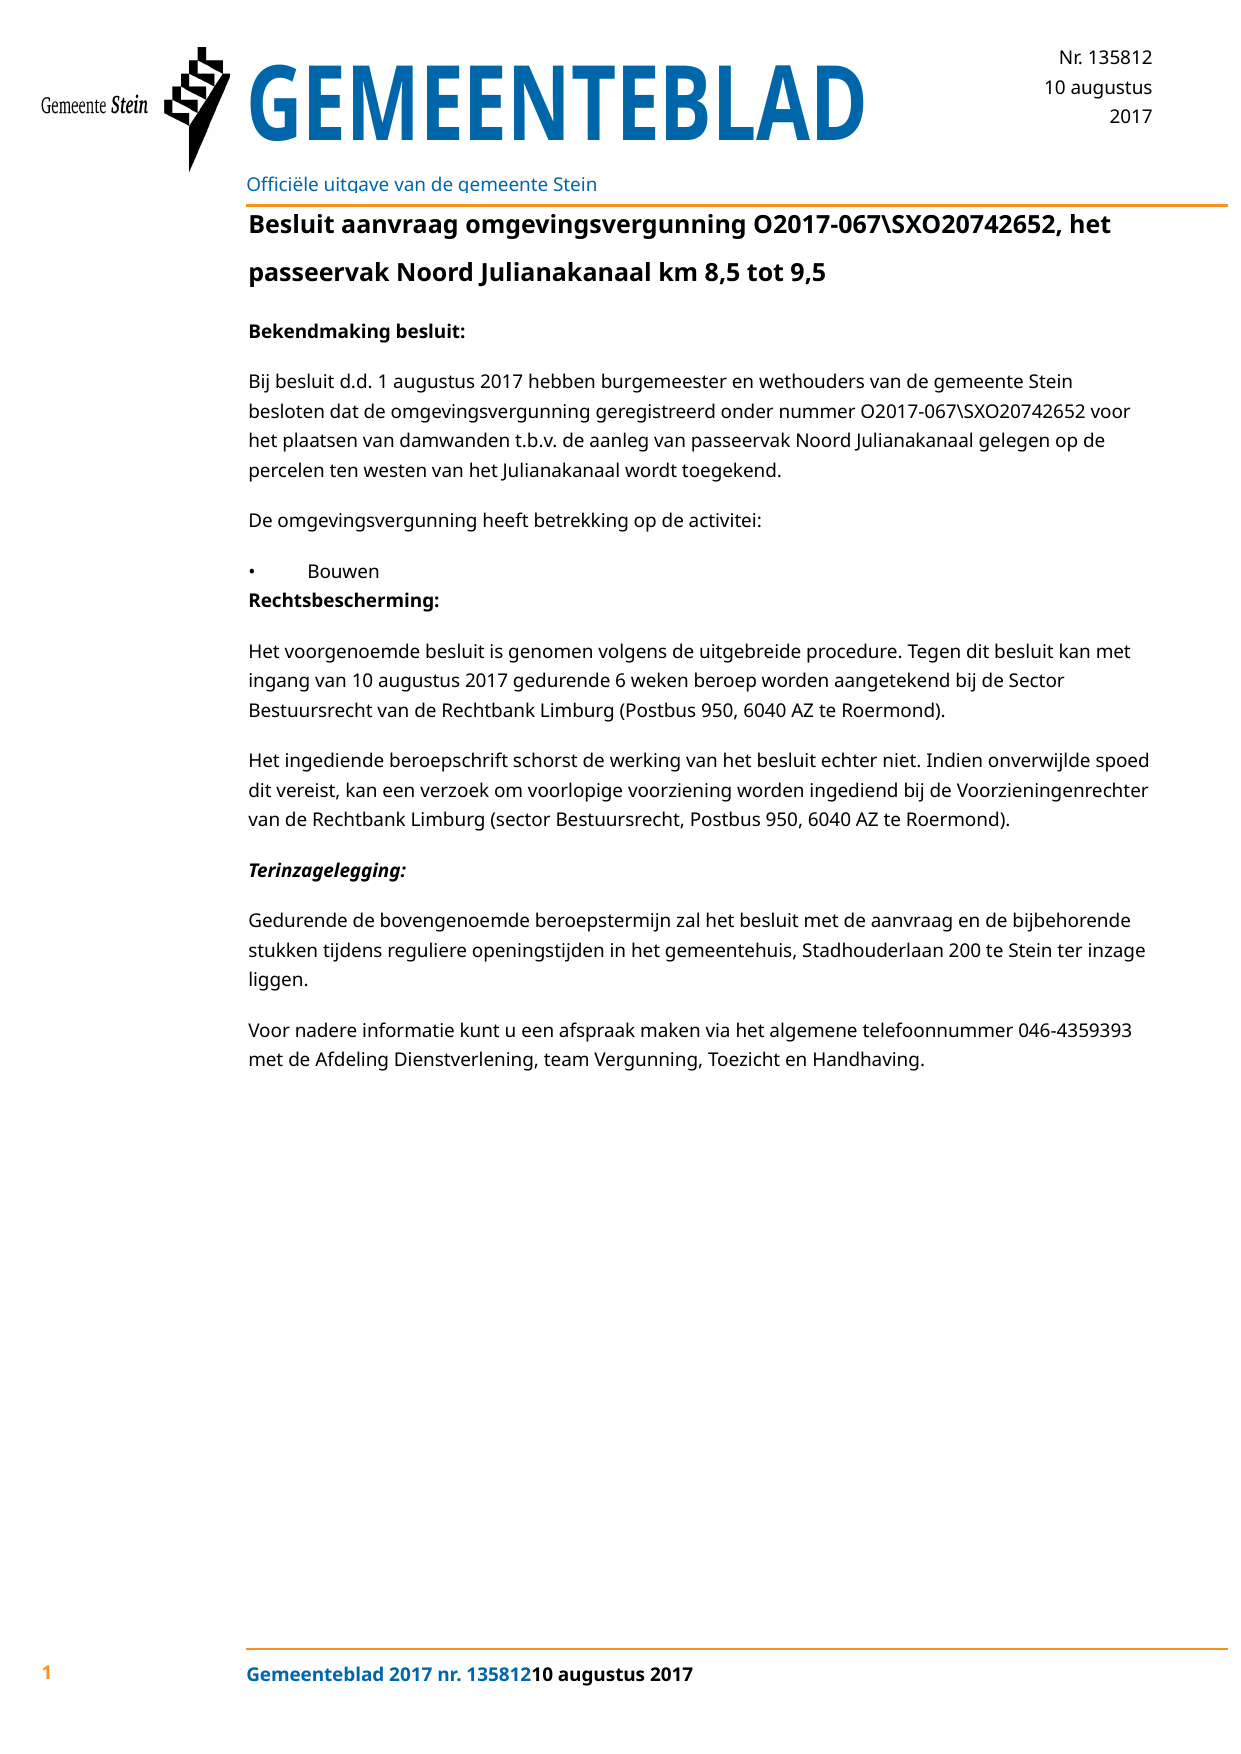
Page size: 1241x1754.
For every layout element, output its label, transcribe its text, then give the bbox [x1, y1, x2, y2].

text Terinzagelegging: [248, 857, 1152, 883]
text Bij besluit d.d. 1 augustus 2017 hebben burgemeester en wethouders van de gemeente Stein besloten dat de omgevingsvergunning geregistreerd onder nummer O2017-067\SXO20742652 voor het plaatsen van damwanden t.b.v. de aanleg van passeervak Noord Julianakanaal gelegen op de percelen ten westen van het Julianakanaal wordt toegekend. [248, 368, 1152, 483]
picture [41, 47, 231, 172]
text De omgevingsvergunning heeft betrekking op de activitei: [248, 507, 1152, 533]
text Voor nadere informatie kunt u een afspraak maken via het algemene telefoonnummer 046-4359393 met de Afdeling Dienstverlening, team Vergunning, Toezicht en Handhaving. [248, 1017, 1152, 1072]
text Gedurende de bovengenoemde beroepstermijn zal het besluit met de aanvraag en de bijbehorende stukken tijdens reguliere openingstijden in het gemeentehuis, Stadhouderlaan 200 te Stein ter inzage liggen. [248, 907, 1152, 992]
text Bekendmaking besluit: [248, 318, 1152, 344]
list Bouwen [248, 558, 1152, 584]
text Het voorgenoemde besluit is genomen volgens de uitgebreide procedure. Tegen dit besluit kan met ingang van 10 augustus 2017 gedurende 6 weken beroep worden aangetekend bij de Sector Bestuursrecht van de Rechtbank Limburg (Postbus 950, 6040 AZ te Roermond). [248, 638, 1152, 723]
text Het ingediende beroepschrift schorst de werking van het besluit echter niet. Indien onverwijlde spoed dit vereist, kan een verzoek om voorlopige voorziening worden ingediend bij de Voorzieningenrechter van de Rechtbank Limburg (sector Bestuursrecht, Postbus 950, 6040 AZ te Roermond). [248, 747, 1152, 832]
text Rechtsbescherming: [248, 587, 1152, 613]
text Besluit aanvraag omgevingsvergunning O2017-067\SXO20742652, het passeervak Noord Julianakanaal km 8,5 tot 9,5 [248, 207, 1152, 288]
